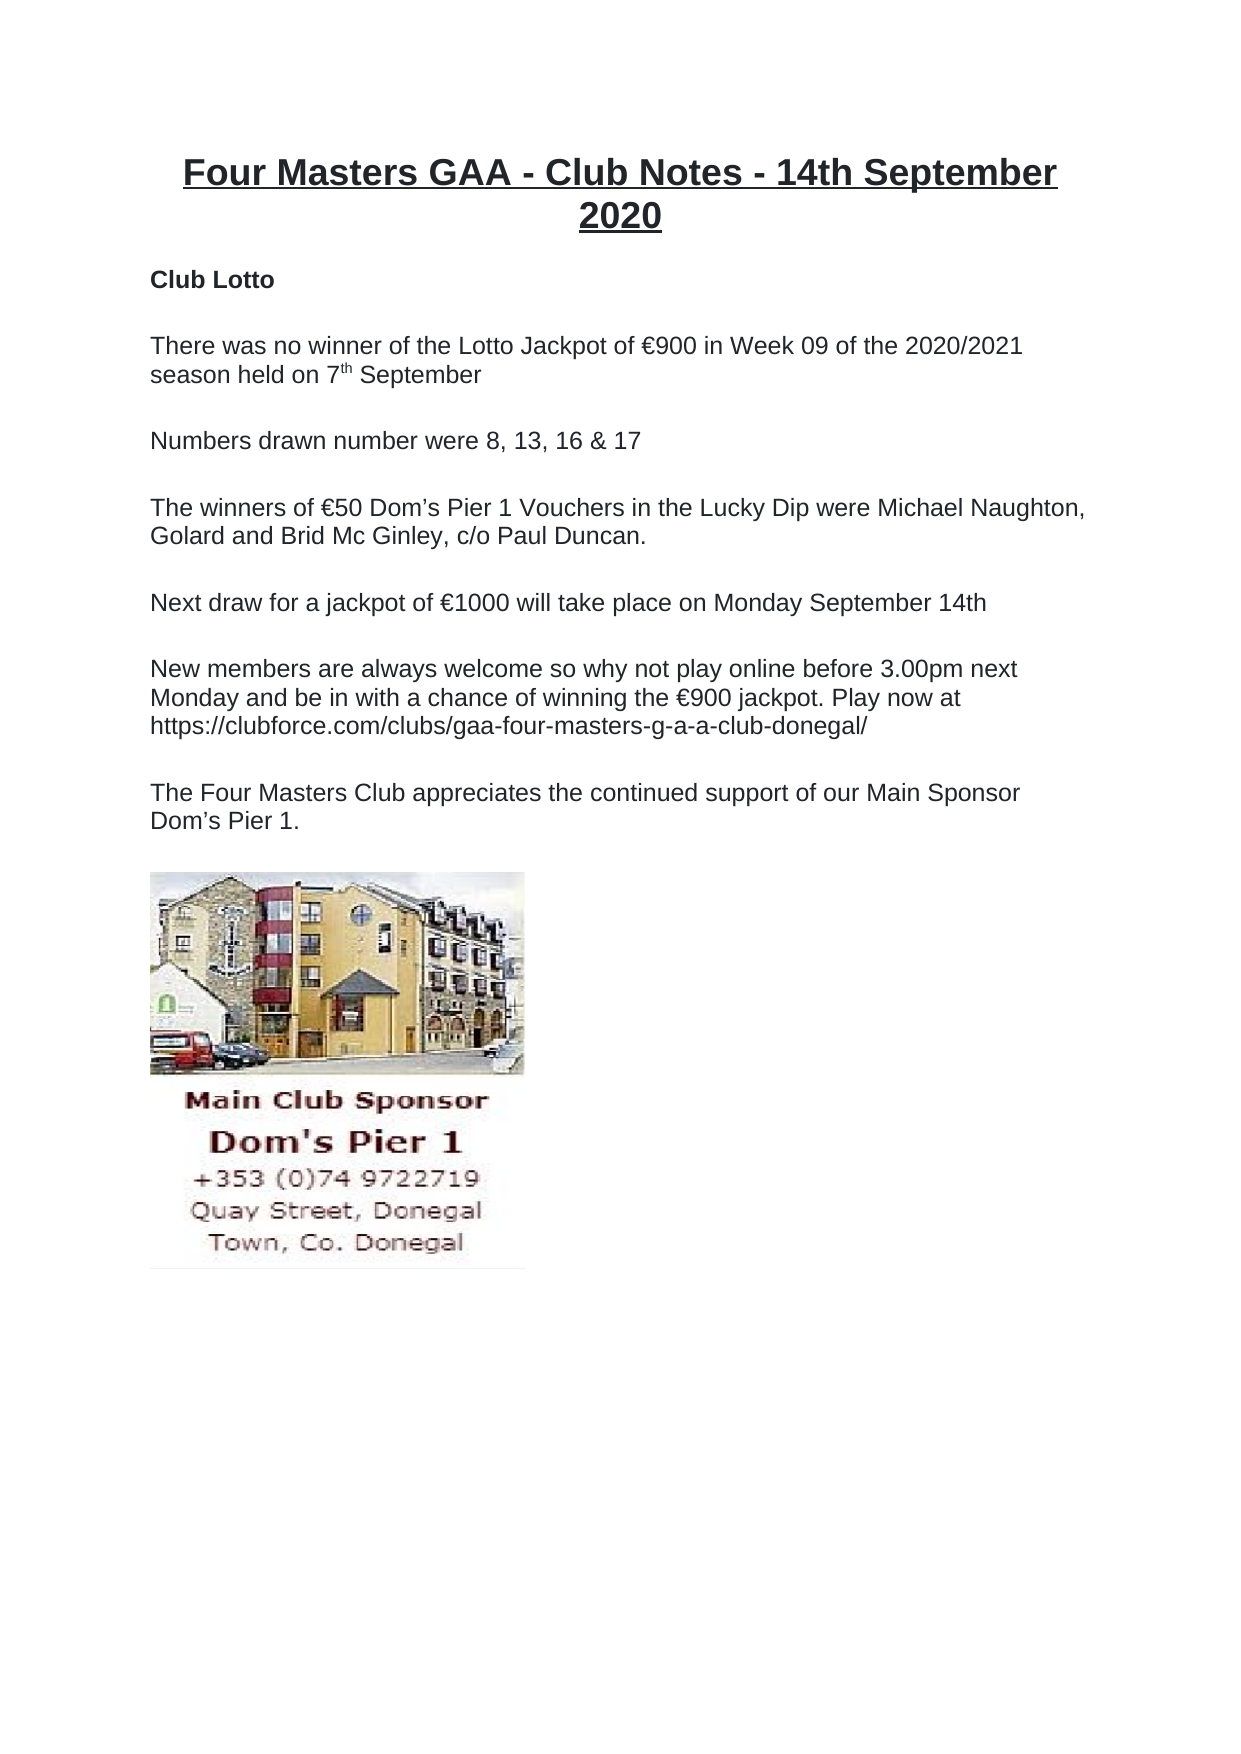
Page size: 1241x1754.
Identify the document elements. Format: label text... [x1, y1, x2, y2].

text New members are always welcome so why not play online before 3.00pm next Monday and be in with a chance of winning the €900 jackpot. Play now at https://clubforce.com/clubs/gaa-four-masters-g-a-a-club-donegal/ [150, 654, 1090, 740]
picture [150, 872, 526, 1269]
text Numbers drawn number were 8, 13, 16 & 17 [150, 426, 1090, 455]
text Club Lotto [150, 265, 1090, 294]
text Next draw for a jackpot of €1000 will take place on Monday September 14th [150, 587, 1090, 616]
text There was no winner of the Lotto Jackpot of €900 in Week 09 of the 2020/2021 season held on 7th September [150, 331, 1090, 389]
text Four Masters GAA - Club Notes - 14th September 2020 [150, 150, 1090, 236]
text The winners of €50 Dom’s Pier 1 Vouchers in the Lucky Dip were Michael Naughton, Golard and Brid Mc Ginley, c/o Paul Duncan. [150, 492, 1090, 550]
text The Four Masters Club appreciates the continued support of our Main Sponsor Dom’s Pier 1. [150, 777, 1090, 835]
